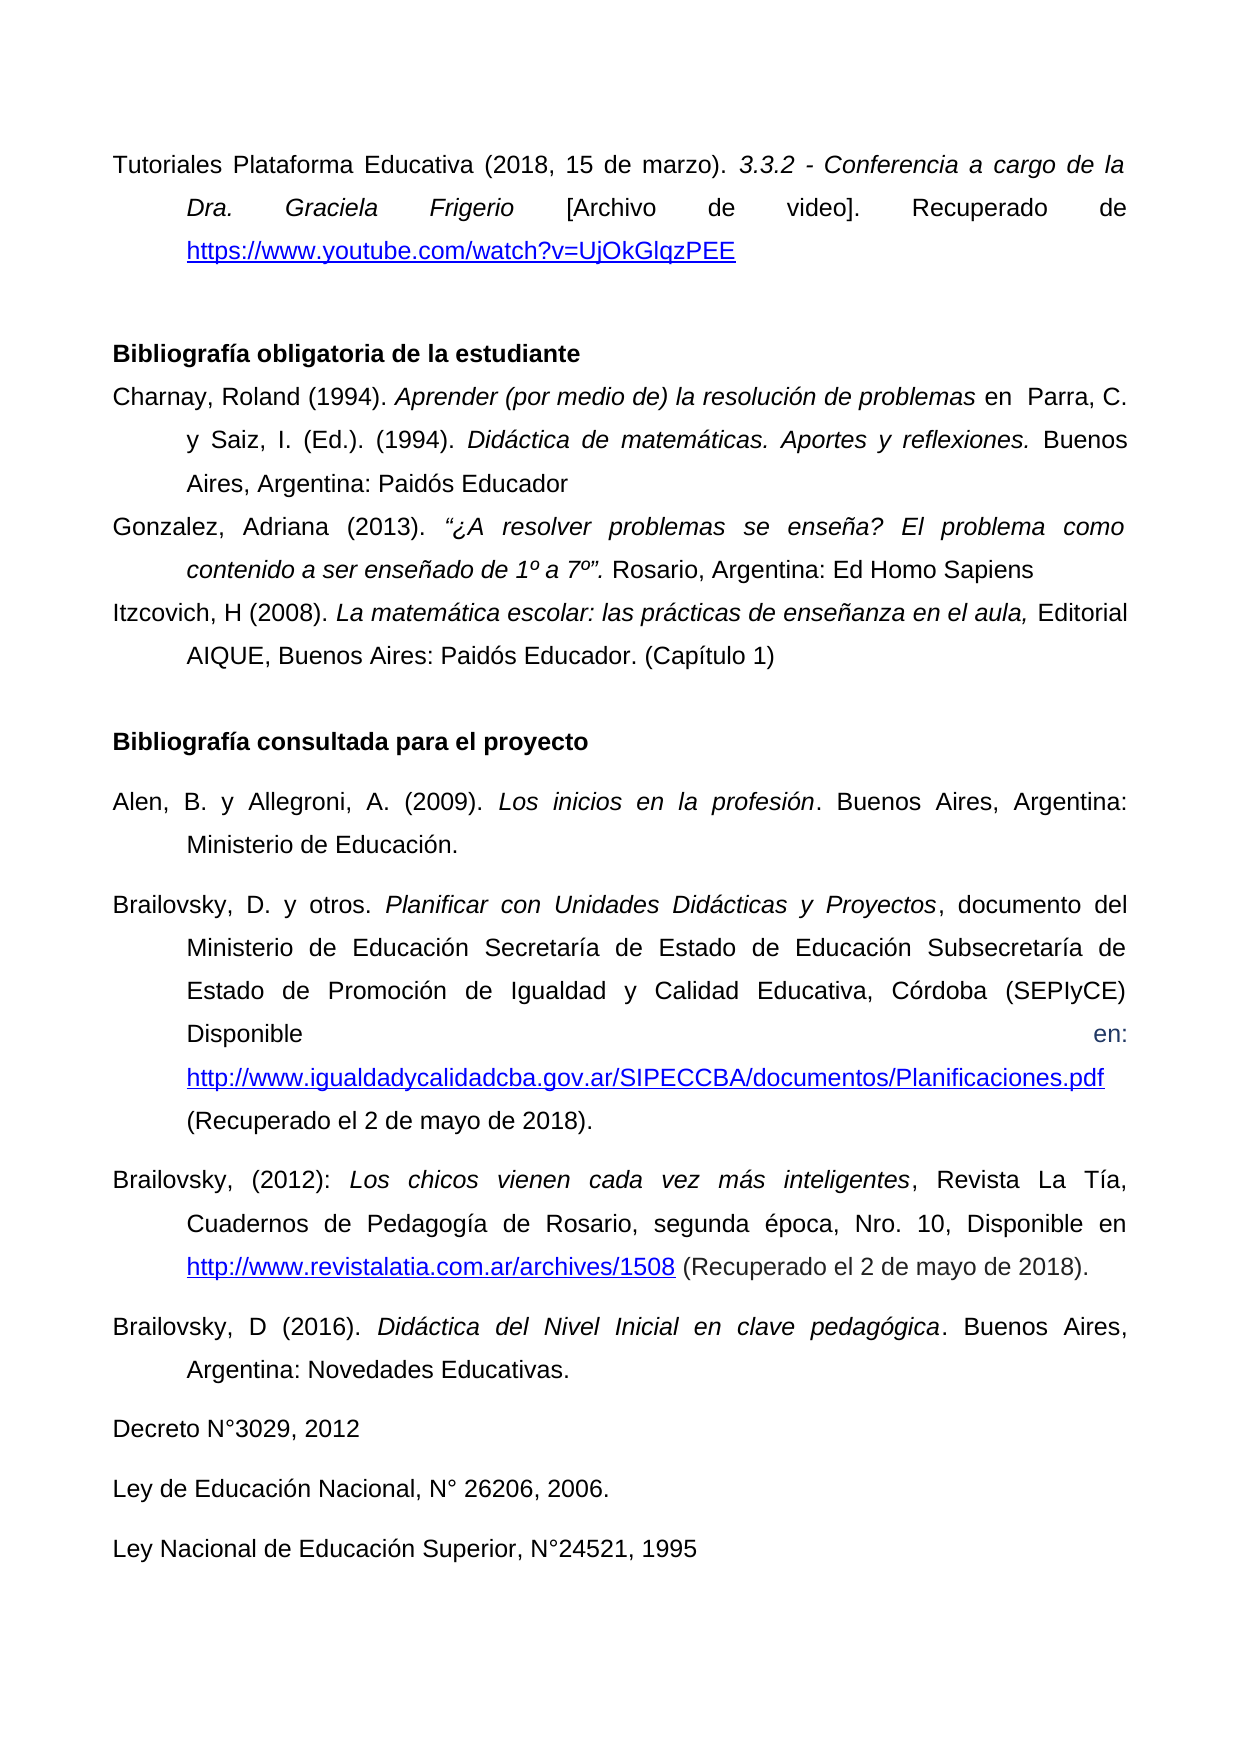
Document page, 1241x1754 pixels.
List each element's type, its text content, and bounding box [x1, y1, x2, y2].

text Brailovsky, D (2016). Didáctica del Nivel Inicial en clave pedagógica. Buenos Aires, Argentina: Novedades Educativas. [112, 1311, 1128, 1383]
text Ley Nacional de Educación Superior, N°24521, 1995 [112, 1534, 1128, 1563]
text Itzcovich, H (2008). La matemática escolar: las prácticas de enseñanza en el aula, Editorial AIQUE, Buenos Aires: Paidós Educador. (Capítulo 1) [112, 598, 1128, 670]
text Bibliografía consultada para el proyecto [112, 727, 1128, 756]
text Tutoriales Plataforma Educativa (2018, 15 de marzo). 3.3.2 - Conferencia a cargo de la Dra. Graciela Frigerio [Archivo de video]. Recuperado de https://www.youtube.com/watch?v=UjOkGlqzPEE [112, 150, 1128, 265]
text Gonzalez, Adriana (2013). “¿A resolver problemas se enseña? El problema como contenido a ser enseñado de 1º a 7º”. Rosario, Argentina: Ed Homo Sapiens [112, 512, 1128, 583]
text Brailovsky, D. y otros. Planificar con Unidades Didácticas y Proyectos, documento del Ministerio de Educación Secretaría de Estado de Educación Subsecretaría de Estado de Promoción de Igualdad y Calidad Educativa, Córdoba (SEPIyCE) Disponible en: http://www.igualdadycalidadcba.gov.ar/SIPECCBA/documentos/Planificaciones.pdf (Recuperado el 2 de mayo de 2018). [112, 890, 1128, 1134]
text Decreto N°3029, 2012 [112, 1414, 1128, 1443]
text Brailovsky, (2012): Los chicos vienen cada vez más inteligentes, Revista La Tía, Cuadernos de Pedagogía de Rosario, segunda época, Nro. 10, Disponible en http://www.revistalatia.com.ar/archives/1508 (Recuperado el 2 de mayo de 2018). [112, 1165, 1128, 1280]
text Charnay, Roland (1994). Aprender (por medio de) la resolución de problemas en Parra, C. y Saiz, I. (Ed.). (1994). Didáctica de matemáticas. Aportes y reflexiones. Buenos Aires, Argentina: Paidós Educador [112, 382, 1128, 497]
text Alen, B. y Allegroni, A. (2009). Los inicios en la profesión. Buenos Aires, Argentina: Ministerio de Educación. [112, 787, 1128, 859]
text Ley de Educación Nacional, N° 26206, 2006. [112, 1474, 1128, 1503]
text Bibliografía obligatoria de la estudiante [112, 339, 1128, 368]
